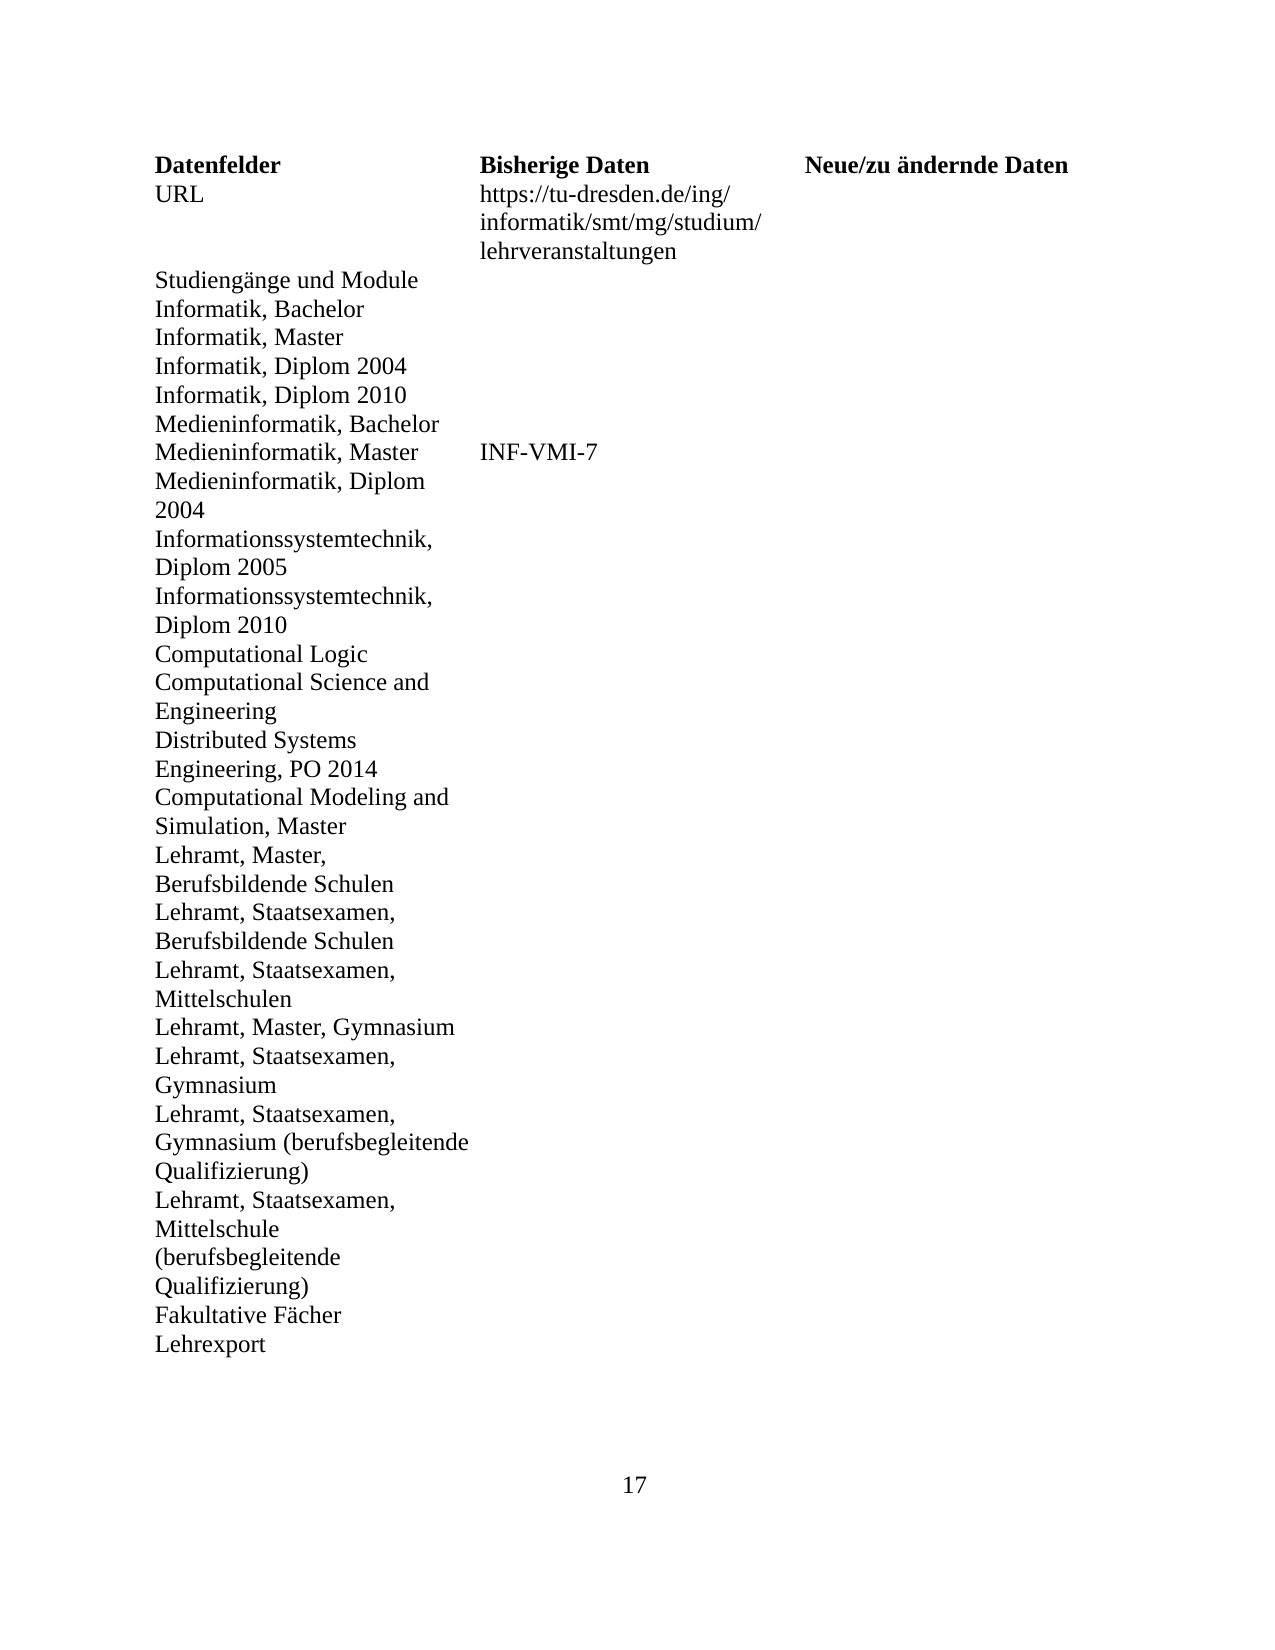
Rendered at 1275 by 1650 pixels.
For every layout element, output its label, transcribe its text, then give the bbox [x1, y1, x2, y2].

table_cell [800, 898, 1125, 955]
table_cell [800, 438, 1125, 466]
table_cell [475, 668, 800, 725]
table_cell [800, 179, 1125, 265]
table_cell [475, 351, 800, 380]
table_cell [800, 725, 1125, 782]
table_cell [800, 294, 1125, 322]
table_cell [800, 840, 1125, 897]
table_cell [475, 1013, 800, 1041]
table_cell [800, 265, 1125, 294]
table_cell Lehramt, Staatsexamen, Mittelschulen [150, 955, 475, 1012]
table_cell [800, 639, 1125, 667]
table_cell [475, 725, 800, 782]
table_cell [475, 581, 800, 639]
table_cell https://tu-dresden.de/ing/informatik/smt/mg/studium/lehrveranstaltungen [475, 179, 800, 265]
table_header Datenfelder [150, 150, 475, 179]
table_cell Lehrexport [150, 1329, 475, 1357]
table_cell Informatik, Diplom 2004 [150, 351, 475, 380]
table_header Bisherige Daten [475, 150, 800, 179]
table_cell Informatik, Diplom 2010 [150, 380, 475, 409]
table_cell [475, 265, 800, 294]
table_cell [800, 1041, 1125, 1099]
table_cell [800, 524, 1125, 581]
table_cell Lehramt, Master, Berufsbildende Schulen [150, 840, 475, 897]
table_cell Fakultative Fächer [150, 1300, 475, 1329]
table_cell [800, 466, 1125, 524]
table_cell Lehramt, Staatsexamen, Mittelschule (berufsbegleitende Qualifizierung) [150, 1185, 475, 1300]
table_cell [475, 1185, 800, 1300]
table_cell Lehramt, Staatsexamen, Gymnasium (berufsbegleitende Qualifizierung) [150, 1099, 475, 1185]
table_cell Lehramt, Staatsexamen, Gymnasium [150, 1041, 475, 1099]
table_cell [475, 1329, 800, 1357]
table_cell Informationssystemtechnik, Diplom 2010 [150, 581, 475, 639]
table_cell [475, 294, 800, 322]
table_cell Computational Science and Engineering [150, 668, 475, 725]
table_cell Medieninformatik, Diplom 2004 [150, 466, 475, 524]
table_cell [475, 380, 800, 409]
table_cell [475, 409, 800, 437]
table_cell Informatik, Bachelor [150, 294, 475, 322]
table_cell [475, 466, 800, 524]
table_cell [475, 1300, 800, 1329]
table_cell [475, 1099, 800, 1185]
table_cell Medieninformatik, Bachelor [150, 409, 475, 437]
table_cell [800, 581, 1125, 639]
table_cell Informationssystemtechnik, Diplom 2005 [150, 524, 475, 581]
table_cell [800, 1099, 1125, 1185]
table_cell Lehramt, Staatsexamen, Berufsbildende Schulen [150, 898, 475, 955]
table_cell [475, 840, 800, 897]
table_cell [800, 783, 1125, 840]
table_cell [475, 1041, 800, 1099]
table_cell Studiengänge und Module [150, 265, 475, 294]
table_cell Medieninformatik, Master [150, 438, 475, 466]
table_cell [800, 1300, 1125, 1329]
table_cell Informatik, Master [150, 323, 475, 351]
table_cell [800, 955, 1125, 1012]
table_cell URL [150, 179, 475, 265]
table_cell Computational Modeling and Simulation, Master [150, 783, 475, 840]
table_cell [800, 1013, 1125, 1041]
table_cell [475, 323, 800, 351]
table_cell [475, 524, 800, 581]
table_cell [800, 668, 1125, 725]
table_cell [475, 639, 800, 667]
table_cell [800, 409, 1125, 437]
table_cell [800, 351, 1125, 380]
table_cell [475, 955, 800, 1012]
table_cell [800, 323, 1125, 351]
table_cell [800, 1185, 1125, 1300]
table_cell Lehramt, Master, Gymnasium [150, 1013, 475, 1041]
table_cell [800, 1329, 1125, 1357]
table_cell [800, 380, 1125, 409]
table_cell [475, 783, 800, 840]
table_cell Computational Logic [150, 639, 475, 667]
table_header Neue/zu ändernde Daten [800, 150, 1125, 179]
table_cell INF-VMI-7 [475, 438, 800, 466]
table_cell [475, 898, 800, 955]
table_cell Distributed Systems Engineering, PO 2014 [150, 725, 475, 782]
